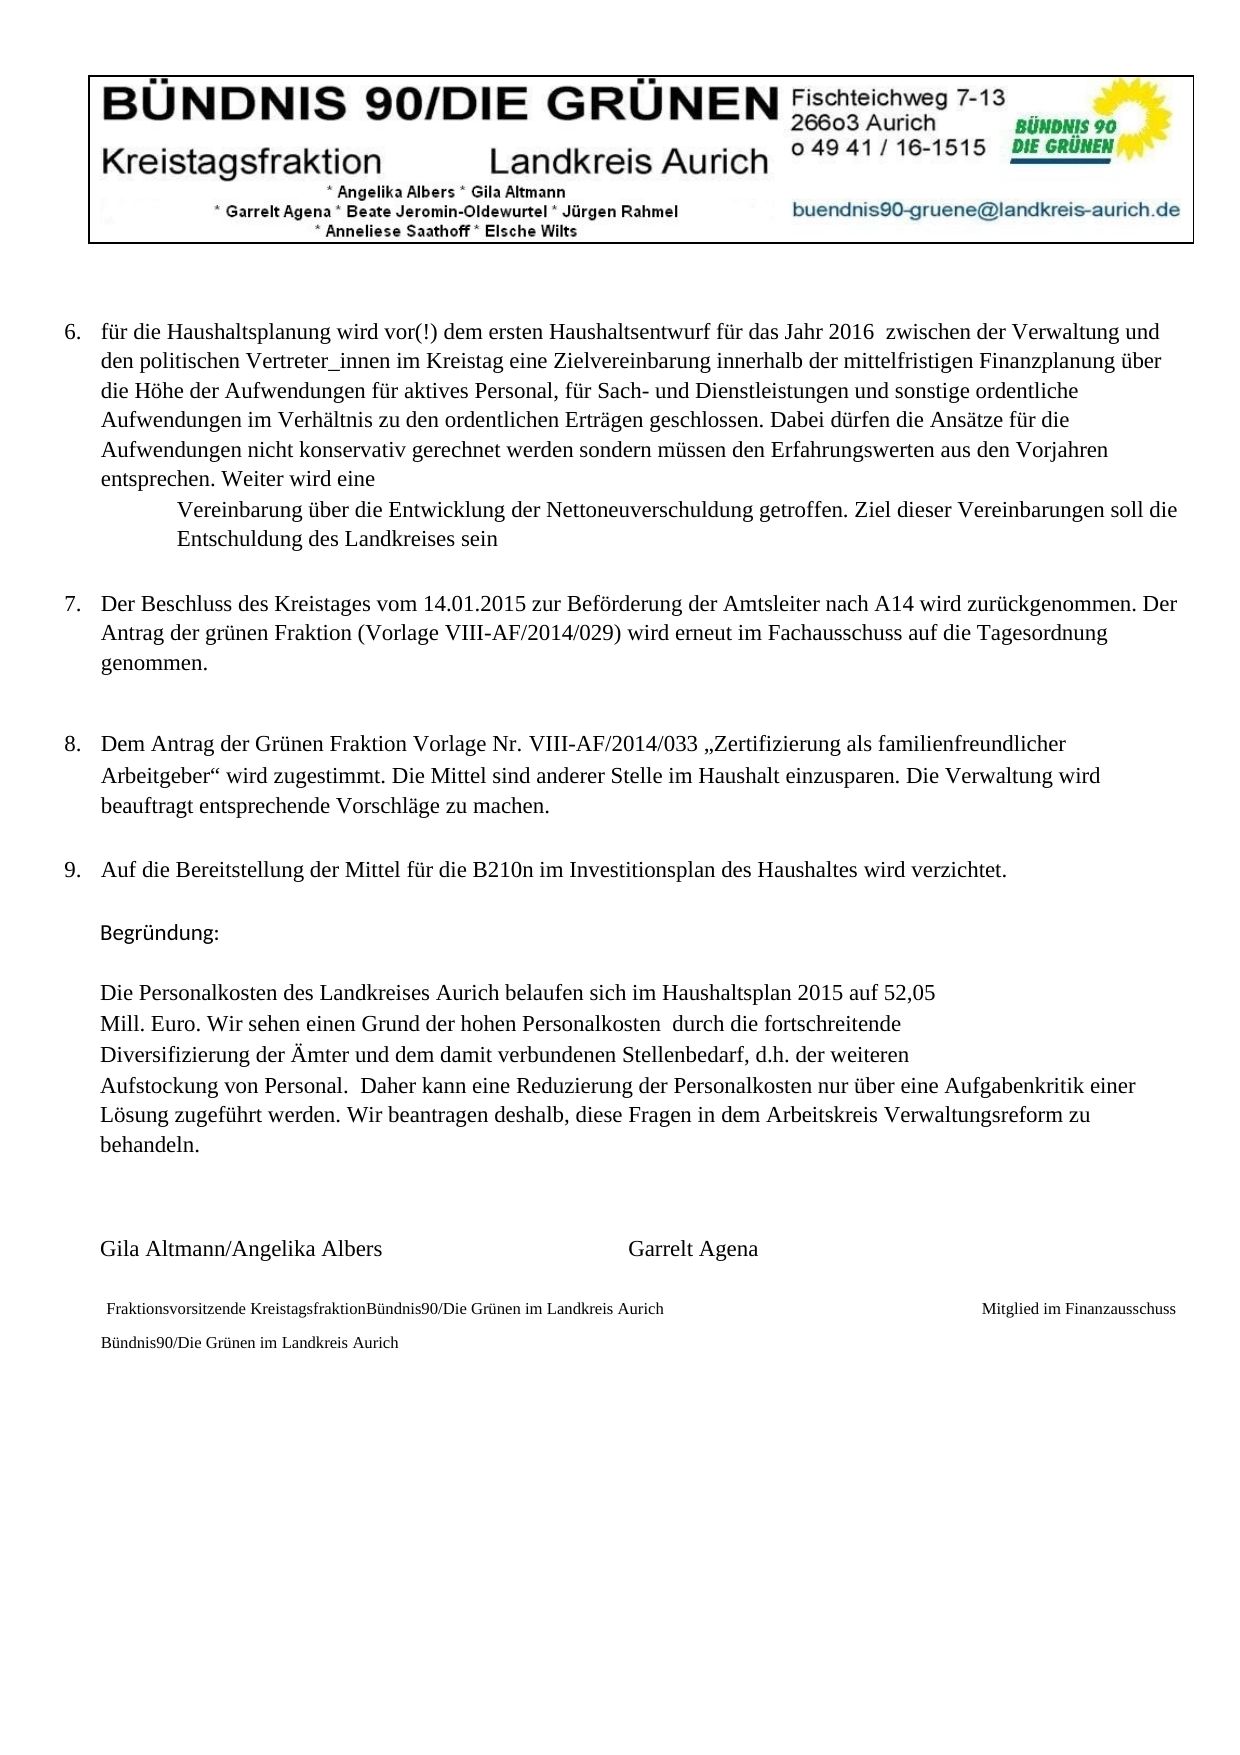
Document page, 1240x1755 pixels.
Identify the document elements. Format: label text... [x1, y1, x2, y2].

text Fraktionsvorsitzende KreistagsfraktionBündnis90/Die Grünen im Landkreis Aurich Mitglied im Finanzausschuss Bündnis90/Die Grünen im Landkreis Aurich [101, 1278, 1180, 1353]
text Vereinbarung über die Entwicklung der Nettoneuverschuldung getroffen. Ziel dieser Vereinbarungen soll die Entschuldung des Landkreises sein [177, 496, 1180, 552]
list Dem Antrag der Grünen Fraktion Vorlage Nr. VIII-AF/2014/033 „Zertifizierung als familienfreundlicher Arbeitgeber“ wird zugestimmt. Die Mittel sind anderer Stelle im Haushalt einzusparen. Die Verwaltung wird beauftragt entsprechende Vorschläge zu machen. [64, 715, 1180, 818]
text Gila Altmann/Angelika Albers Garrelt Agena [100, 1235, 1180, 1262]
list Der Beschluss des Kreistages vom 14.01.2015 zur Beförderung der Amtsleiter nach A14 wird zurückgenommen. Der Antrag der grünen Fraktion (Vorlage VIII-AF/2014/029) wird erneut im Fachausschuss auf die Tagesordnung genommen. [64, 590, 1180, 675]
list für die Haushaltsplanung wird vor(!) dem ersten Haushaltsentwurf für das Jahr 2016 zwischen der Verwaltung und den politischen Vertreter_innen im Kreistag eine Zielvereinbarung innerhalb der mittelfristigen Finanzplanung über die Höhe der Aufwendungen für aktives Personal, für Sach- und Dienstleistungen und sonstige ordentliche Aufwendungen im Verhältnis zu den ordentlichen Erträgen geschlossen. Dabei dürfen die Ansätze für die Aufwendungen nicht konservativ gerechnet werden sondern müssen den Erfahrungswerten aus den Vorjahren entsprechen. Weiter wird eine [64, 312, 1180, 491]
text Mill. Euro. Wir sehen einen Grund der hohen Personalkosten durch die fortschreitende [100, 1010, 1180, 1036]
text Aufstockung von Personal. Daher kann eine Reduzierung der Personalkosten nur über eine Aufgabenkritik einer Lösung zugeführt werden. Wir beantragen deshalb, diese Fragen in dem Arbeitskreis Verwaltungsreform zu behandeln. [100, 1072, 1180, 1157]
text Die Personalkosten des Landkreises Aurich belaufen sich im Haushaltsplan 2015 auf 52,05 [100, 979, 1180, 1006]
text Diversifizierung der Ämter und dem damit verbundenen Stellenbedarf, d.h. der weiteren [100, 1041, 1180, 1067]
text Begründung: [100, 918, 1180, 946]
list Auf die Bereitstellung der Mittel für die B210n im Investitionsplan des Haushaltes wird verzichtet. [64, 856, 1180, 883]
